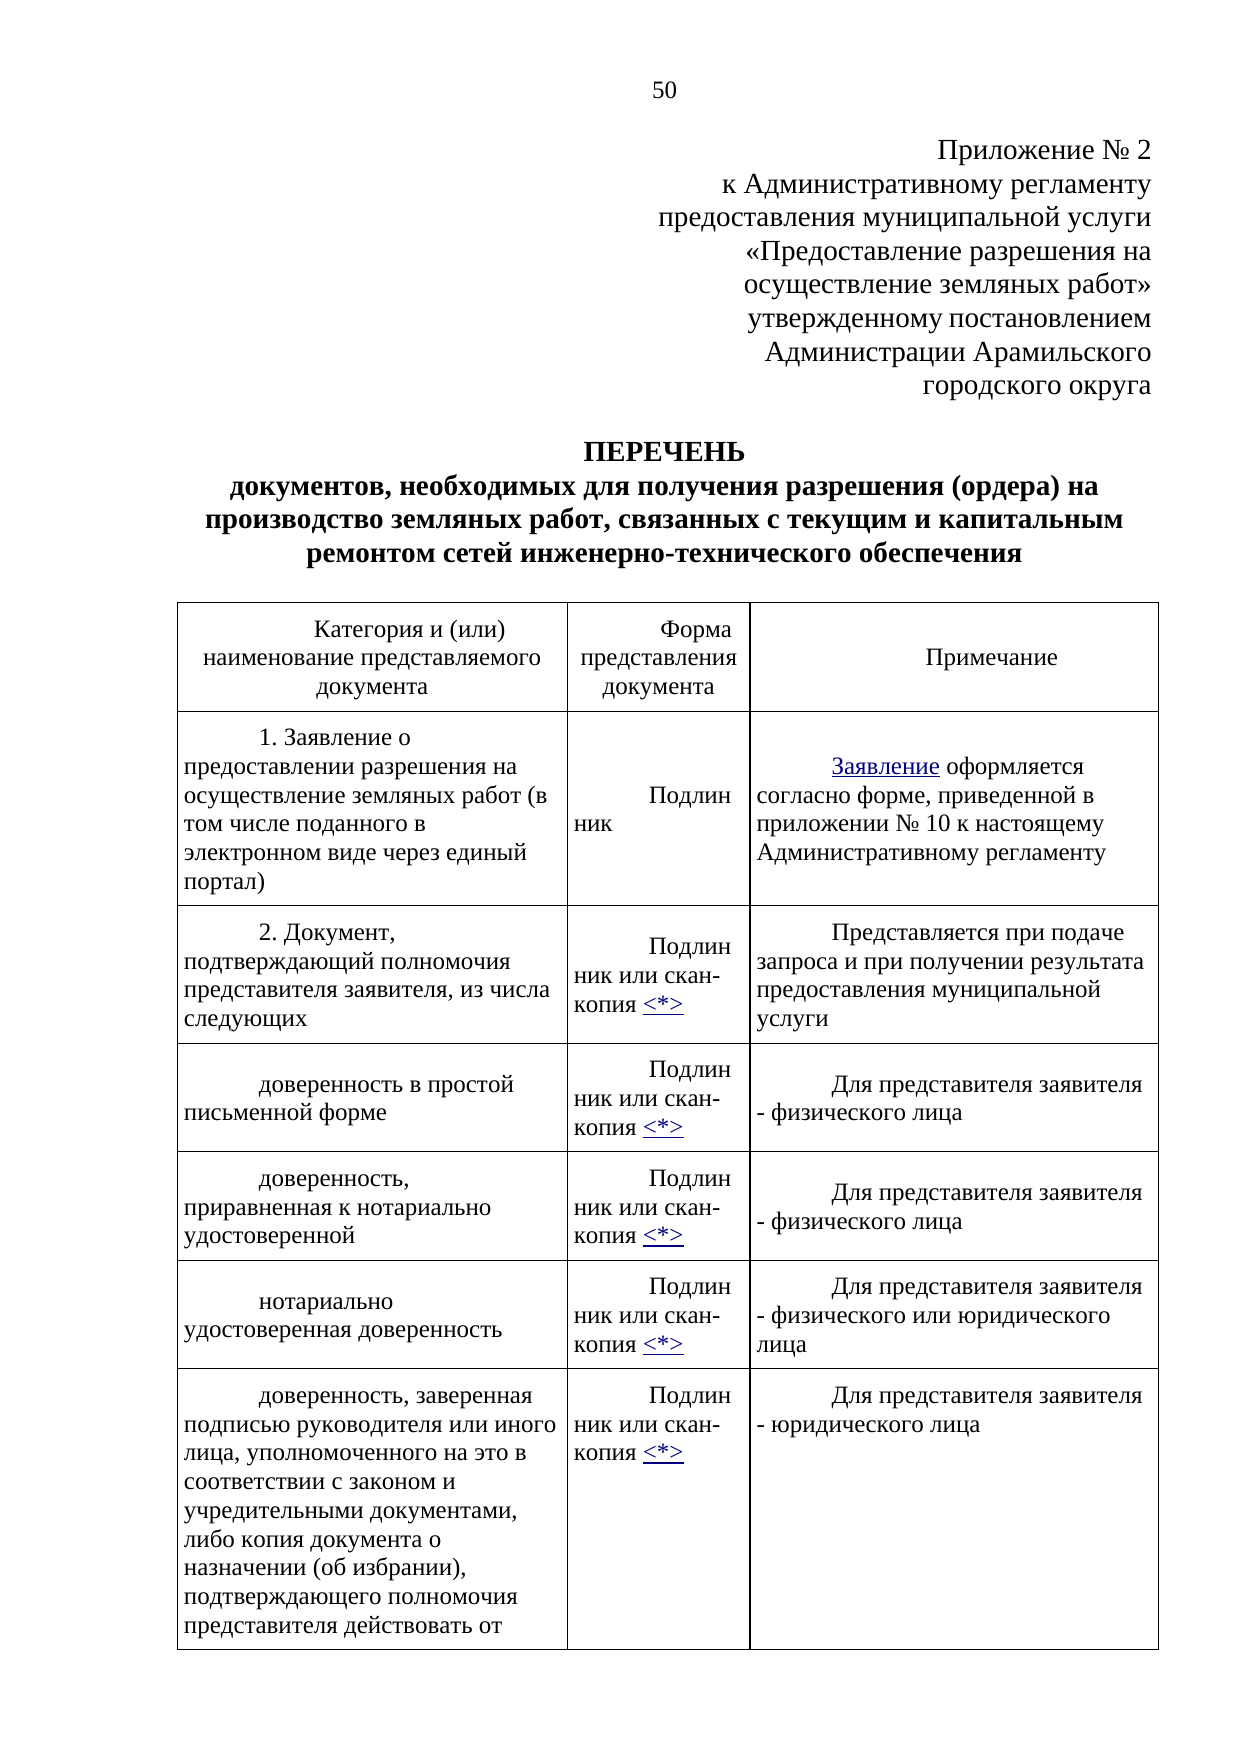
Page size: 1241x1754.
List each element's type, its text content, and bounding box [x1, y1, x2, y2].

text Администрации Арамильского [177, 334, 1152, 367]
table_cell Подлинник или скан-копия <*> [568, 906, 749, 1043]
table_header Примечание [751, 603, 1158, 711]
table_cell 1. Заявление о предоставлении разрешения на осуществление земляных работ (в том числе поданного в электронном виде через единый портал) [178, 712, 567, 905]
table_cell Подлинник или скан-копия <*> [568, 1369, 749, 1649]
text предоставления муниципальной услуги [177, 199, 1152, 233]
table_cell 2. Документ, подтверждающий полномочия представителя заявителя, из числа следующих [178, 906, 567, 1043]
table_cell доверенность, приравненная к нотариально удостоверенной [178, 1152, 567, 1260]
table_cell Подлинник или скан-копия <*> [568, 1044, 749, 1151]
text к Административному регламенту [177, 166, 1152, 199]
table_header Форма представления документа [568, 603, 749, 711]
table_cell Подлинник или скан-копия <*> [568, 1152, 749, 1260]
title документов, необходимых для получения разрешения (ордера) на производство земляных работ, связанных с текущим и капитальным ремонтом сетей инженерно-технического обеспечения [177, 468, 1152, 568]
table_cell Для представителя заявителя - юридического лица [751, 1369, 1158, 1649]
table_cell доверенность в простой письменной форме [178, 1044, 567, 1151]
text утвержденному постановлением [177, 300, 1152, 334]
table_header Категория и (или) наименование представляемого документа [178, 603, 567, 711]
table_cell Заявление оформляется согласно форме, приведенной в приложении № 10 к настоящему Административному регламенту [751, 712, 1158, 905]
table_cell Для представителя заявителя - физического лица [751, 1044, 1158, 1151]
text Приложение № 2 [177, 132, 1152, 166]
table_cell Для представителя заявителя - физического лица [751, 1152, 1158, 1260]
table_cell Подлинник [568, 712, 749, 905]
title ПЕРЕЧЕНЬ [177, 434, 1152, 468]
table_cell Представляется при подаче запроса и при получении результата предоставления муниципальной услуги [751, 906, 1158, 1043]
text «Предоставление разрешения на осуществление земляных работ» [177, 233, 1152, 300]
table_cell доверенность, заверенная подписью руководителя или иного лица, уполномоченного на это в соответствии с законом и учредительными документами, либо копия документа о назначении (об избрании), подтверждающего полномочия представителя действовать от [178, 1369, 567, 1649]
text городского округа [177, 367, 1152, 401]
table_cell нотариально удостоверенная доверенность [178, 1261, 567, 1368]
table_cell Для представителя заявителя - физического или юридического лица [751, 1261, 1158, 1368]
table_cell Подлинник или скан-копия <*> [568, 1261, 749, 1368]
